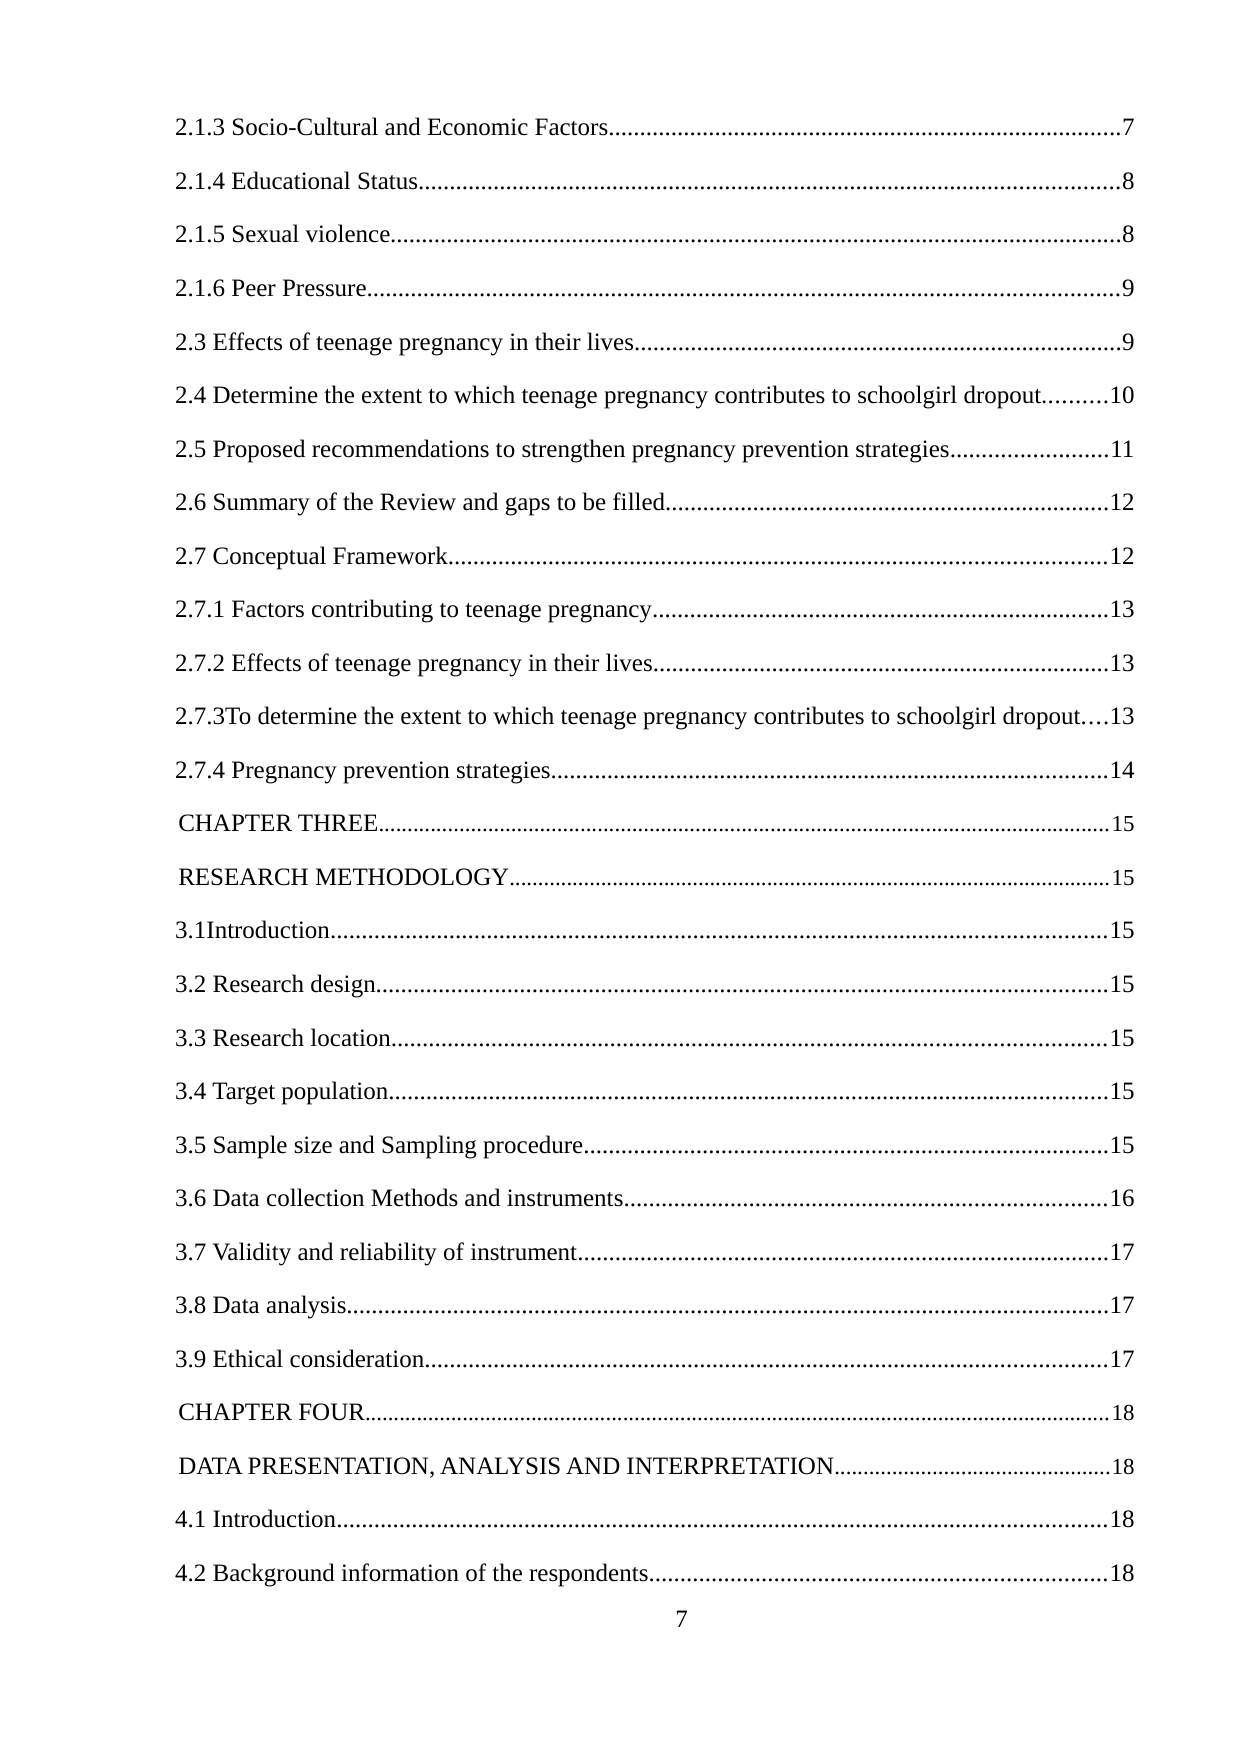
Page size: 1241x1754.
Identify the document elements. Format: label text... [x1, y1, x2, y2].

text 2.7.2 Effects of teenage pregnancy in their lives 13 [175, 648, 1134, 677]
text 2.3 Effects of teenage pregnancy in their lives 9 [175, 327, 1134, 355]
text DATA PRESENTATION, ANALYSIS AND INTERPRETATION 18 [178, 1451, 1134, 1480]
text CHAPTER THREE 15 [178, 808, 1134, 837]
text 3.9 Ethical consideration 17 [175, 1344, 1134, 1373]
text 2.6 Summary of the Review and gaps to be filled 12 [175, 487, 1134, 516]
text 4.2 Background information of the respondents 18 [175, 1558, 1134, 1587]
text 3.1Introduction 15 [175, 916, 1134, 944]
text 3.6 Data collection Methods and instruments 16 [175, 1183, 1134, 1212]
text 2.1.3 Socio-Cultural and Economic Factors 7 [175, 112, 1134, 141]
text 2.5 Proposed recommendations to strengthen pregnancy prevention strategies 11 [175, 434, 1134, 462]
text CHAPTER FOUR 18 [178, 1397, 1134, 1426]
text 2.1.4 Educational Status 8 [175, 166, 1134, 195]
text 3.3 Research location 15 [175, 1023, 1134, 1051]
text 3.2 Research design 15 [175, 969, 1134, 998]
text 3.5 Sample size and Sampling procedure 15 [175, 1130, 1134, 1158]
text 2.7 Conceptual Framework 12 [175, 541, 1134, 569]
text 4.1 Introduction 18 [175, 1504, 1134, 1533]
text 3.7 Validity and reliability of instrument 17 [175, 1237, 1134, 1266]
text 3.4 Target population 15 [175, 1076, 1134, 1105]
text 2.7.4 Pregnancy prevention strategies. 14 [175, 755, 1134, 784]
text 2.4 Determine the extent to which teenage pregnancy contributes to schoolgirl dropout. 10 [175, 380, 1134, 409]
text 2.7.1 Factors contributing to teenage pregnancy 13 [175, 594, 1134, 623]
text 3.8 Data analysis 17 [175, 1290, 1134, 1319]
text 2.7.3To determine the extent to which teenage pregnancy contributes to schoolgirl dropout 13 [175, 701, 1134, 730]
text RESEARCH METHODOLOGY 15 [178, 862, 1134, 891]
text 2.1.5 Sexual violence 8 [175, 219, 1134, 248]
text 2.1.6 Peer Pressure 9 [175, 273, 1134, 302]
